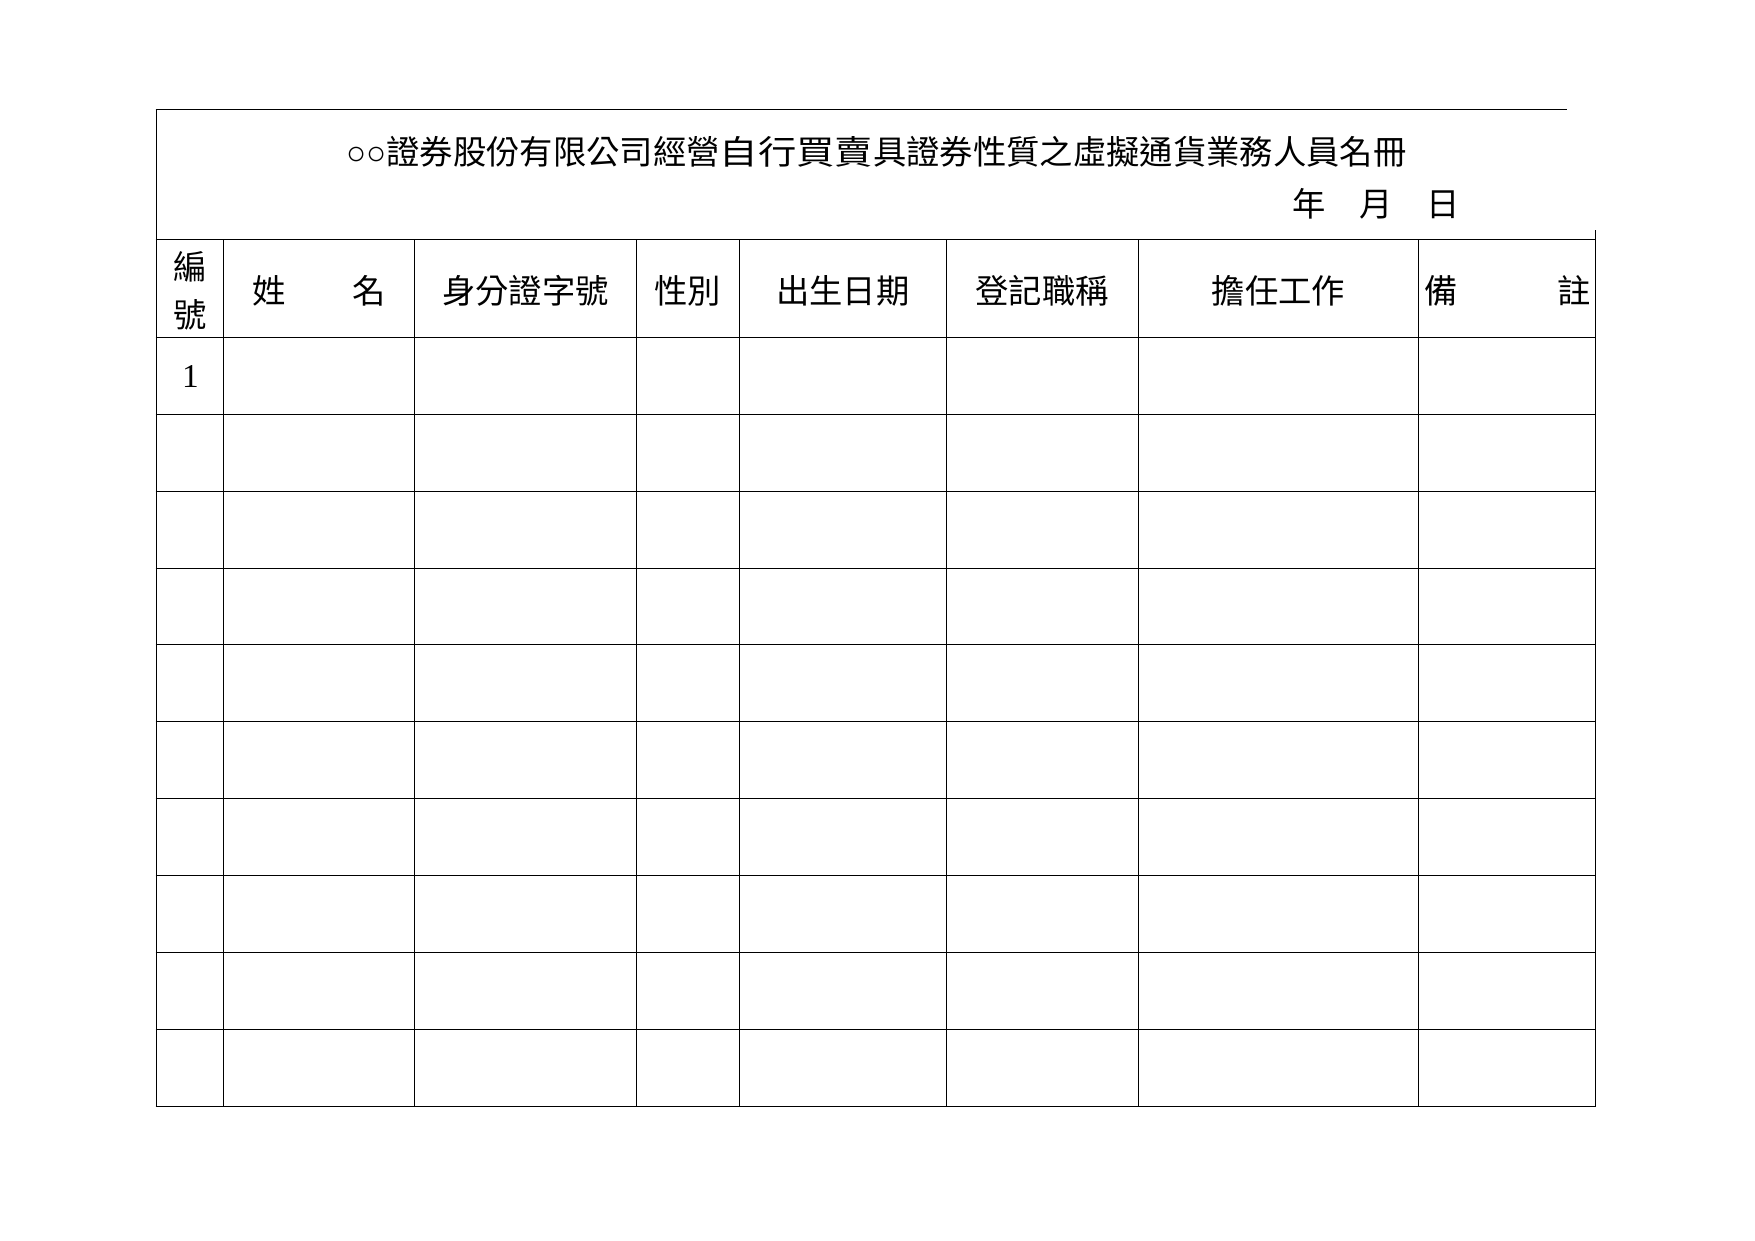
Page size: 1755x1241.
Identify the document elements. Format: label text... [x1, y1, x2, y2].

table_cell [947, 569, 1138, 644]
table_cell [637, 338, 739, 414]
table_cell [947, 492, 1138, 567]
table_cell [1139, 953, 1418, 1029]
table_cell [740, 722, 946, 798]
table_cell [415, 1030, 636, 1106]
table_cell [740, 492, 946, 567]
table_cell [415, 876, 636, 952]
table_cell [1419, 415, 1595, 491]
table_cell [415, 415, 636, 491]
table_cell [224, 492, 414, 567]
table_cell [637, 415, 739, 491]
table_cell [1139, 338, 1418, 414]
table_cell [1139, 722, 1418, 798]
table_cell [637, 569, 739, 644]
table_cell [947, 876, 1138, 952]
table_cell [1419, 953, 1595, 1029]
table_cell 姓 名 [224, 240, 414, 337]
table_cell [157, 415, 223, 491]
table_cell [740, 1030, 946, 1106]
table_cell [1139, 799, 1418, 875]
table_cell [157, 645, 223, 721]
table_cell [740, 415, 946, 491]
table_cell [947, 415, 1138, 491]
table_cell [947, 645, 1138, 721]
table_cell [1419, 799, 1595, 875]
table_cell [947, 799, 1138, 875]
table_cell [637, 953, 739, 1029]
table_header ○○證券股份有限公司經營自行買賣具證券性質之虛擬通貨業務人員名冊 年 月 日 [157, 53, 1634, 239]
table_cell [637, 876, 739, 952]
table_cell 1 [157, 338, 223, 414]
table_cell [740, 953, 946, 1029]
table_cell [1139, 492, 1418, 567]
table_cell [947, 722, 1138, 798]
table_cell [740, 876, 946, 952]
table_cell [415, 645, 636, 721]
table_cell [415, 338, 636, 414]
table_cell [637, 645, 739, 721]
table_cell [947, 1030, 1138, 1106]
table_cell 備 註 [1419, 240, 1595, 337]
table_cell [1419, 569, 1595, 644]
table_cell [1419, 492, 1595, 567]
table_cell [157, 799, 223, 875]
table_cell [224, 645, 414, 721]
table_cell 登記職稱 [947, 240, 1138, 337]
table_cell 擔任工作 [1139, 240, 1418, 337]
table_cell [157, 876, 223, 952]
table_cell [157, 722, 223, 798]
table_cell [415, 569, 636, 644]
table_cell [740, 569, 946, 644]
table_cell 出生日期 [740, 240, 946, 337]
table_cell [415, 799, 636, 875]
table_cell [947, 338, 1138, 414]
table_cell [1419, 645, 1595, 721]
table_cell [224, 569, 414, 644]
table_cell [740, 799, 946, 875]
table_cell [1139, 1030, 1418, 1106]
table_cell [224, 415, 414, 491]
table_cell [637, 1030, 739, 1106]
table_cell [740, 645, 946, 721]
table_cell [224, 953, 414, 1029]
table_cell [157, 1030, 223, 1106]
table_cell [157, 492, 223, 567]
table_cell [1139, 876, 1418, 952]
table_cell [1419, 722, 1595, 798]
table_cell [415, 953, 636, 1029]
table_cell [224, 338, 414, 414]
table_cell 性別 [637, 240, 739, 337]
table_cell [415, 722, 636, 798]
table_cell [1419, 1030, 1595, 1106]
table_cell [1419, 876, 1595, 952]
table_cell [1139, 645, 1418, 721]
table_cell [224, 876, 414, 952]
table_cell [157, 953, 223, 1029]
table_cell [224, 799, 414, 875]
table_cell [637, 799, 739, 875]
table_cell [157, 569, 223, 644]
table_cell [637, 722, 739, 798]
table_cell [415, 492, 636, 567]
table_cell [740, 338, 946, 414]
table_cell [1139, 569, 1418, 644]
table_cell [1419, 338, 1595, 414]
table_cell [637, 492, 739, 567]
table_cell 身分證字號 [415, 240, 636, 337]
table_cell [224, 1030, 414, 1106]
table_cell [224, 722, 414, 798]
table_cell [1139, 415, 1418, 491]
table_cell [947, 953, 1138, 1029]
table_cell 編號 [157, 240, 223, 337]
